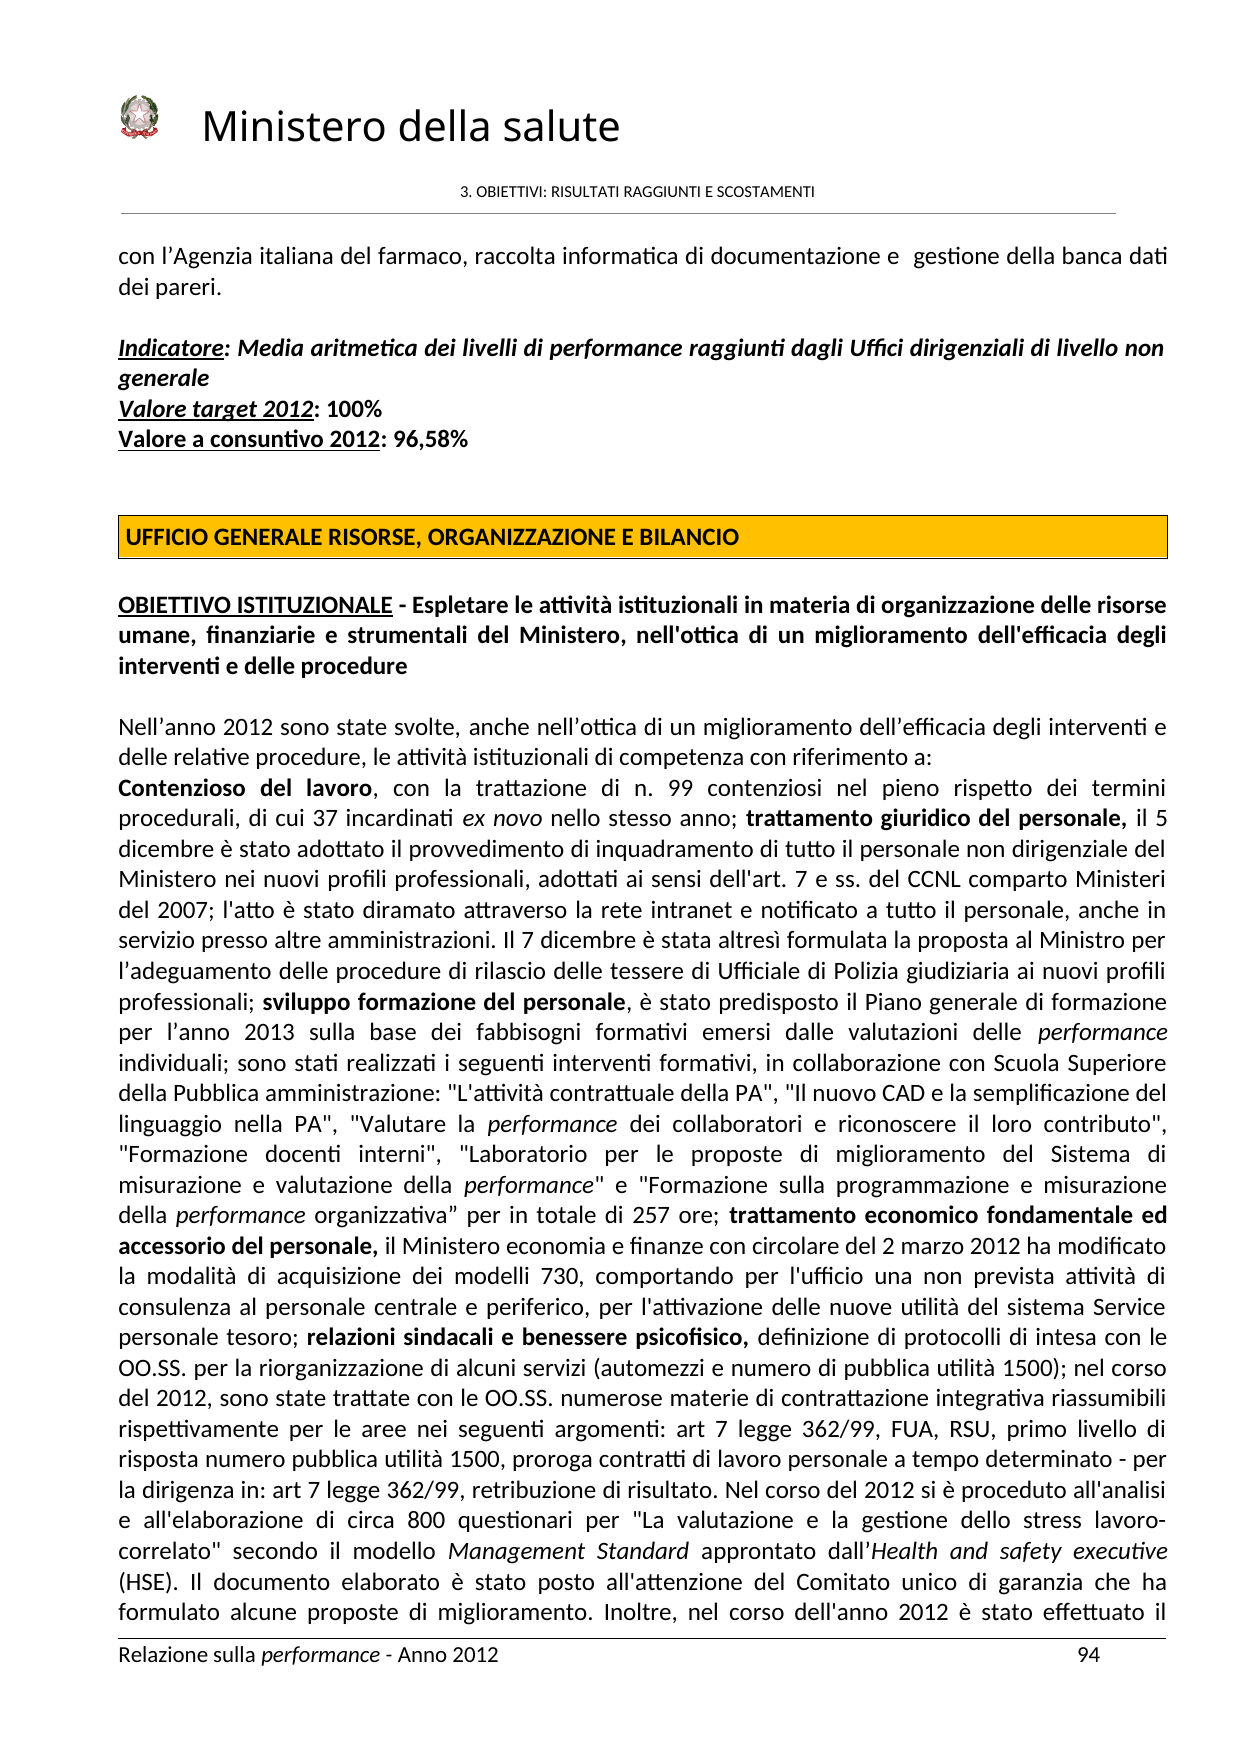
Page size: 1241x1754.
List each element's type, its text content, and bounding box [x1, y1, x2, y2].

table_header UFFICIO GENERALE RISORSE, ORGANIZZAZIONE E BILANCIO [119, 516, 1167, 557]
text Indicatore: Media aritmetica dei livelli di performance raggiunti dagli Uffici dirigenziali di livello non generale [118, 332, 1168, 393]
text Contenzioso del lavoro, con la trattazione di n. 99 contenziosi nel pieno rispetto dei termini procedurali, di cui 37 incardinati ex novo nello stesso anno; trattamento giuridico del personale, il 5 dicembre è stato adottato il provvedimento di inquadramento di tutto il personale non dirigenziale del Ministero nei nuovi profili professionali, adottati ai sensi dell'art. 7 e ss. del CCNL comparto Ministeri del 2007; l'atto è stato diramato attraverso la rete intranet e notificato a tutto il personale, anche in servizio presso altre amministrazioni. Il 7 dicembre è stata altresì formulata la proposta al Ministro per l’adeguamento delle procedure di rilascio delle tessere di Ufficiale di Polizia giudiziaria ai nuovi profili professionali; sviluppo formazione del personale, è stato predisposto il Piano generale di formazione per l’anno 2013 sulla base dei fabbisogni formativi emersi dalle valutazioni delle performance individuali; sono stati realizzati i seguenti interventi formativi, in collaborazione con Scuola Superiore della Pubblica amministrazione: "L'attività contrattuale della PA", "Il nuovo CAD e la semplificazione del linguaggio nella PA", "Valutare la performance dei collaboratori e riconoscere il loro contributo", "Formazione docenti interni", "Laboratorio per le proposte di miglioramento del Sistema di misurazione e valutazione della performance" e "Formazione sulla programmazione e misurazione della performance organizzativa” per in totale di 257 ore; trattamento economico fondamentale ed accessorio del personale, il Ministero economia e finanze con circolare del 2 marzo 2012 ha modificato la modalità di acquisizione dei modelli 730, comportando per l'ufficio una non prevista attività di consulenza al personale centrale e periferico, per l'attivazione delle nuove utilità del sistema Service personale tesoro; relazioni sindacali e benessere psicofisico, definizione di protocolli di intesa con le OO.SS. per la riorganizzazione di alcuni servizi (automezzi e numero di pubblica utilità 1500); nel corso del 2012, sono state trattate con le OO.SS. numerose materie di contrattazione integrativa riassumibili rispettivamente per le aree nei seguenti argomenti: art 7 legge 362/99, FUA, RSU, primo livello di risposta numero pubblica utilità 1500, proroga contratti di lavoro personale a tempo determinato - per la dirigenza in: art 7 legge 362/99, retribuzione di risultato. Nel corso del 2012 si è proceduto all'analisi e all'elaborazione di circa 800 questionari per "La valutazione e la gestione dello stress lavoro-correlato" secondo il modello Management Standard approntato dall’Health and safety executive (HSE). Il documento elaborato è stato posto all'attenzione del Comitato unico di garanzia che ha formulato alcune proposte di miglioramento. Inoltre, nel corso dell'anno 2012 è stato effettuato il [118, 772, 1168, 1627]
text Valore a consuntivo 2012: 96,58% [118, 424, 1168, 454]
text con l’Agenzia italiana del farmaco, raccolta informatica di documentazione e gestione della banca dati dei pareri. [118, 241, 1168, 302]
picture [119, 93, 161, 141]
text OBIETTIVO ISTITUZIONALE - Espletare le attività istituzionali in materia di organizzazione delle risorse umane, finanziarie e strumentali del Ministero, nell'ottica di un miglioramento dell'efficacia degli interventi e delle procedure [118, 589, 1168, 681]
text Nell’anno 2012 sono state svolte, anche nell’ottica di un miglioramento dell’efficacia degli interventi e delle relative procedure, le attività istituzionali di competenza con riferimento a: [118, 711, 1168, 772]
text Valore target 2012: 100% [118, 393, 1168, 424]
